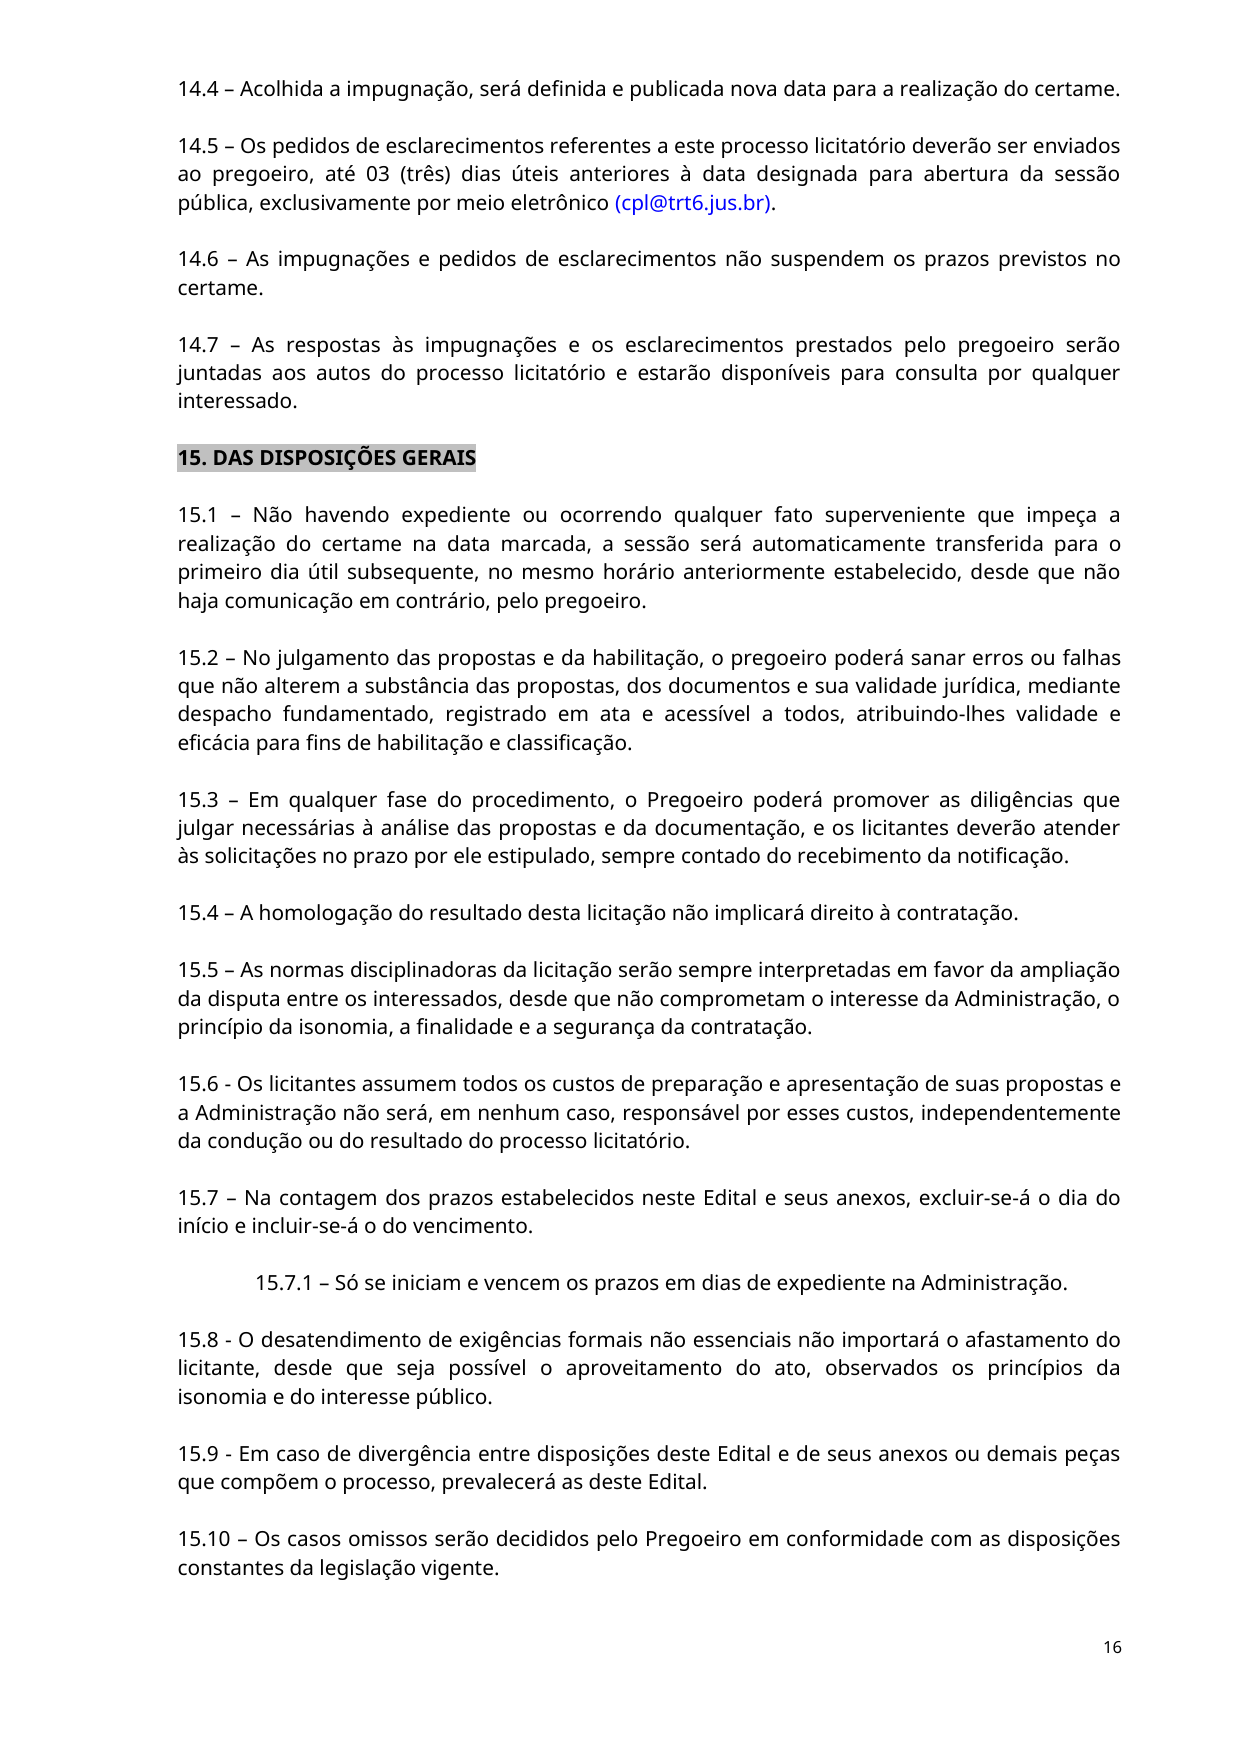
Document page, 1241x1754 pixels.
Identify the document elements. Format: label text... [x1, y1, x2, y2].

text 15.7.1 – Só se iniciam e vencem os prazos em dias de expediente na Administração. [255, 1268, 1122, 1297]
text 15.5 – As normas disciplinadoras da licitação serão sempre interpretadas em favor da ampliação da disputa entre os interessados, desde que não comprometam o interesse da Administração, o princípio da isonomia, a finalidade e a segurança da contratação. [177, 955, 1122, 1041]
text 15.6 - Os licitantes assumem todos os custos de preparação e apresentação de suas propostas e a Administração não será, em nenhum caso, responsável por esses custos, independentemente da condução ou do resultado do processo licitatório. [177, 1069, 1122, 1154]
text 14.6 – As impugnações e pedidos de esclarecimentos não suspendem os prazos previstos no certame. [177, 244, 1122, 301]
text 15.8 - O desatendimento de exigências formais não essenciais não importará o afastamento do licitante, desde que seja possível o aproveitamento do ato, observados os princípios da isonomia e do interesse público. [177, 1325, 1122, 1410]
text 14.5 – Os pedidos de esclarecimentos referentes a este processo licitatório deverão ser enviados ao pregoeiro, até 03 (três) dias úteis anteriores à data designada para abertura da sessão pública, exclusivamente por meio eletrônico (cpl@trt6.jus.br). [177, 131, 1122, 216]
text 15.2 – No julgamento das propostas e da habilitação, o pregoeiro poderá sanar erros ou falhas que não alterem a substância das propostas, dos documentos e sua validade jurídica, mediante despacho fundamentado, registrado em ata e acessível a todos, atribuindo-lhes validade e eficácia para fins de habilitação e classificação. [177, 643, 1122, 756]
text 15.10 – Os casos omissos serão decididos pelo Pregoeiro em conformidade com as disposições constantes da legislação vigente. [177, 1524, 1122, 1581]
text 14.7 – As respostas às impugnações e os esclarecimentos prestados pelo pregoeiro serão juntadas aos autos do processo licitatório e estarão disponíveis para consulta por qualquer interessado. [177, 330, 1122, 415]
text 15.4 – A homologação do resultado desta licitação não implicará direito à contratação. [177, 898, 1122, 927]
text 15.1 – Não havendo expediente ou ocorrendo qualquer fato superveniente que impeça a realização do certame na data marcada, a sessão será automaticamente transferida para o primeiro dia útil subsequente, no mesmo horário anteriormente estabelecido, desde que não haja comunicação em contrário, pelo pregoeiro. [177, 500, 1122, 614]
text 15.9 - Em caso de divergência entre disposições deste Edital e de seus anexos ou demais peças que compõem o processo, prevalecerá as deste Edital. [177, 1439, 1122, 1496]
text 15.7 – Na contagem dos prazos estabelecidos neste Edital e seus anexos, excluir-se-á o dia do início e incluir-se-á o do vencimento. [177, 1183, 1122, 1240]
text 14.4 – Acolhida a impugnação, será definida e publicada nova data para a realização do certame. [177, 74, 1122, 102]
text 15. DAS DISPOSIÇÕES GERAIS [177, 443, 1122, 472]
text 15.3 – Em qualquer fase do procedimento, o Pregoeiro poderá promover as diligências que julgar necessárias à análise das propostas e da documentação, e os licitantes deverão atender às solicitações no prazo por ele estipulado, sempre contado do recebimento da notificação. [177, 785, 1122, 870]
